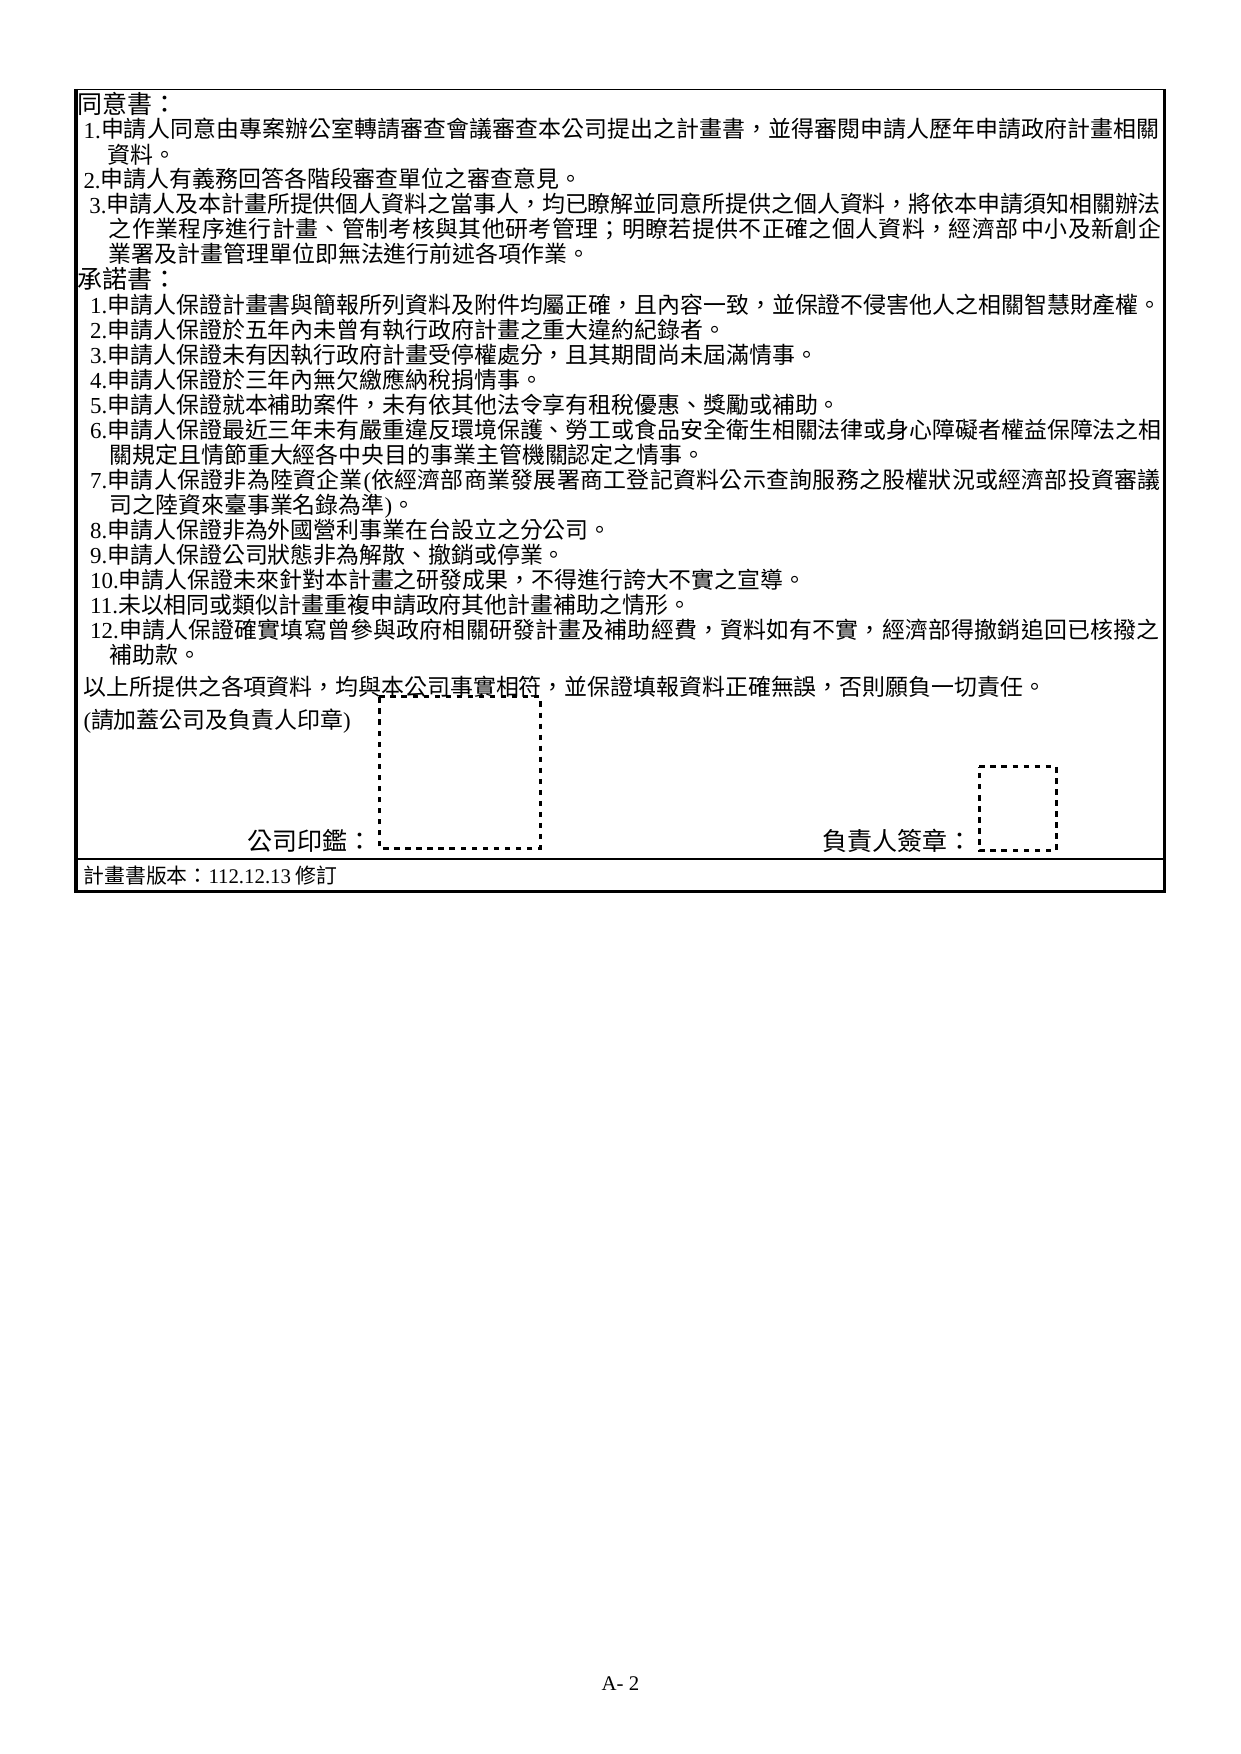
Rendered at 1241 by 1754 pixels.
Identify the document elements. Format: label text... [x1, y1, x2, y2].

table_cell 計畫書版本：112.12.13修訂 [78, 860, 1163, 889]
table_cell 同意書： 1.申請人同意由專案辦公室轉請審查會議審查本公司提出之計畫書，並得審閱申請人歷年申請政府計畫相關資料。 2.申請人有義務回答各階段審查單位之審查意見。 3.申請人及本計畫所提供個人資料之當事人，均已瞭解並同意所提供之個人資料，將依本申請須知相關辦法之作業程序進行計畫、管制考核與其他研考管理；明瞭若提供不正確之個人資料，經濟部中小及新創企業署及計畫管理單位即無法進行前述各項作業。 承諾書： 1.申請人保證計畫書與簡報所列資料及附件均屬正確，且內容一致，並保證不侵害他人之相關智慧財產權。 2.申請人保證於五年內未曾有執行政府計畫之重大違約紀錄者。 3.申請人保證未有因執行政府計畫受停權處分，且其期間尚未屆滿情事。 4.申請人保證於三年內無欠繳應納稅捐情事。 5.申請人保證就本補助案件，未有依其他法令享有租稅優惠、獎勵或補助。 6.申請人保證最近三年未有嚴重違反環境保護、勞工或食品安全衛生相關法律或身心障礙者權益保障法之相關規定且情節重大經各中央目的事業主管機關認定之情事。 7.申請人保證非為陸資企業(依經濟部商業發展署商工登記資料公示查詢服務之股權狀況或經濟部投資審議司之陸資來臺事業名錄為準)。 8.申請人保證非為外國營利事業在台設立之分公司。 9.申請人保證公司狀態非為解散、撤銷或停業。 10.申請人保證未來針對本計畫之研發成果，不得進行誇大不實之宣導。 11.未以相同或類似計畫重複申請政府其他計畫補助之情形。 12.申請人保證確實填寫曾參與政府相關研發計畫及補助經費，資料如有不實，經濟部得撤銷追回已核撥之補助款。 以上所提供之各項資料，均與本公司事實相符，並保證填報資料正確無誤，否則願負一切責任。 (請加蓋公司及負責人印章) 公司印鑑： 負責人簽章： [78, 90, 1163, 858]
